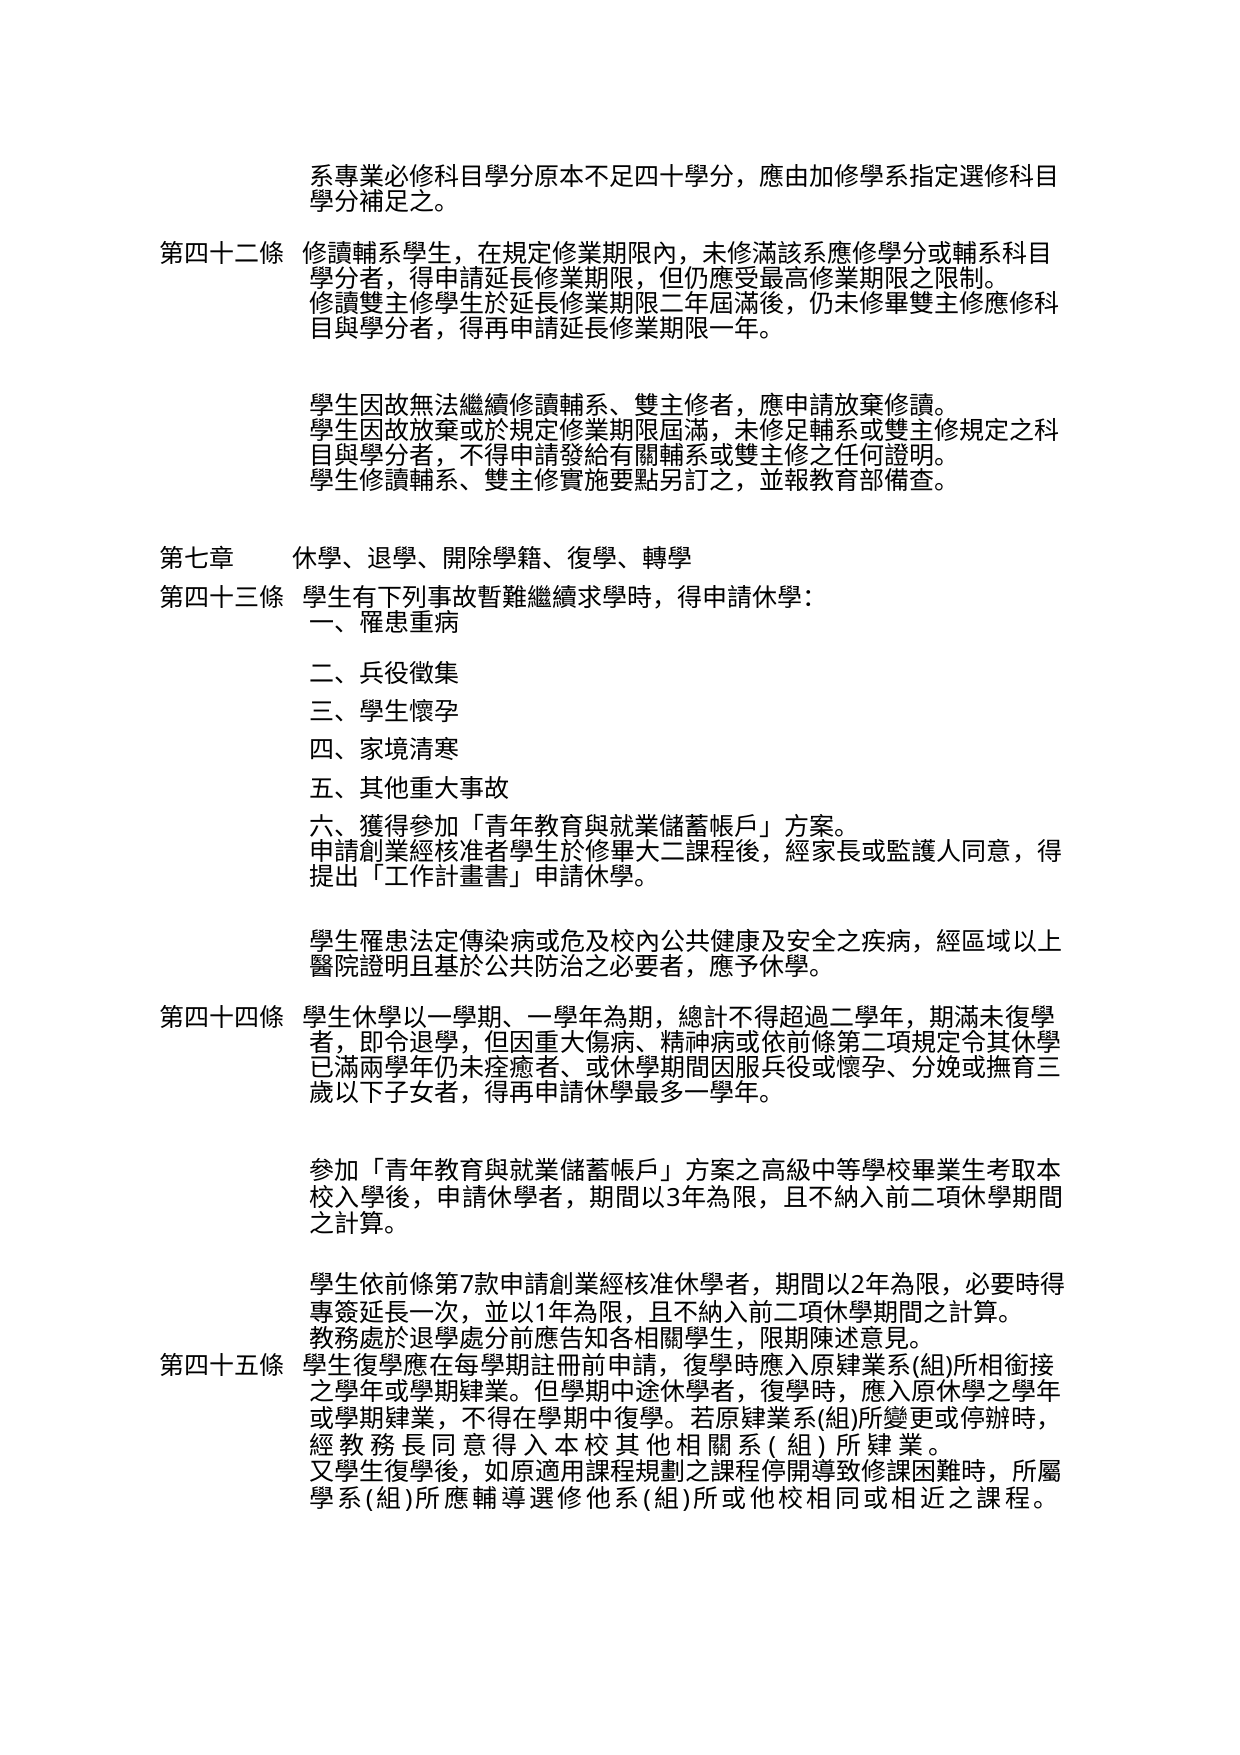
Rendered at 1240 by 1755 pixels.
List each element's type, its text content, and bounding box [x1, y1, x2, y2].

text 第四十三條 學生有下列事故暫難繼續求學時，得申請休學： [159, 586, 917, 611]
text 六、獲得參加「青年教育與就業儲蓄帳戶」方案。 [309, 815, 1157, 840]
text 第四十二條 修讀輔系學生，在規定修業期限內，未修滿該系應修學分或輔系科目 [159, 242, 1176, 267]
text 校入學後，申請休學者，期間以3年為限，且不納入前二項休學期間 [309, 1184, 1157, 1212]
text 學分者，得申請延長修業期限，但仍應受最高修業期限之限制。 [309, 267, 1176, 292]
text 之學年或學期肄業。但學期中途休學者，復學時，應入原休學之學年 [309, 1380, 1179, 1405]
text 學生因故無法繼續修讀輔系、雙主修者，應申請放棄修讀。 [309, 395, 1154, 420]
text 休學、退學、開除學籍、復學、轉學 [292, 548, 734, 573]
text 或學期肄業，不得在學期中復學。若原肄業系(組)所變更或停辦時， [309, 1405, 1179, 1433]
text 學系(組)所應輔導選修他系(組)所或他校相同或相近之課程。 [309, 1485, 1179, 1513]
text 學生依前條第7款申請創業經核准休學者，期間以2年為限，必要時得 [309, 1272, 1179, 1299]
text 醫院證明且基於公共防治之必要者，應予休學。 [309, 955, 1157, 980]
text 提出「工作計畫書」申請休學。 [309, 865, 1157, 890]
text 第四十五條 學生復學應在每學期註冊前申請，復學時應入原肄業系(組)所相銜接 [159, 1352, 1179, 1380]
text 學分補足之。 [309, 190, 1154, 215]
text 系專業必修科目學分原本不足四十學分，應由加修學系指定選修科目 [309, 165, 1154, 190]
text 五、其他重大事故 [309, 777, 529, 802]
text 歲以下子女者，得再申請休學最多一學年。 [309, 1081, 1179, 1106]
text 申請創業經核准者學生於修畢大二課程後，經家長或監護人同意，得 [309, 840, 1157, 865]
text 學生修讀輔系、雙主修實施要點另訂之，並報教育部備查。 [309, 470, 1154, 495]
text 二、兵役徵集 [309, 662, 479, 687]
text 之計算。 [309, 1212, 1157, 1237]
text 三、學生懷孕 [309, 701, 479, 726]
text 目與學分者，得再申請延長修業期限一年。 [309, 317, 1176, 342]
text 專簽延長一次，並以1年為限，且不納入前二項休學期間之計算。 [309, 1299, 1179, 1327]
text 又學生復學後，如原適用課程規劃之課程停開導致修課困難時，所屬 [309, 1460, 1179, 1485]
text 四、家境清寒 [309, 739, 479, 764]
text 一、罹患重病 [309, 611, 917, 636]
text 參加「青年教育與就業儲蓄帳戶」方案之高級中等學校畢業生考取本 [309, 1159, 1157, 1184]
text 經 教 務 長 同 意 得 入 本 校 其 他 相 關 系 ( 組 ) 所 肄 業 。 [309, 1433, 1179, 1460]
text 已滿兩學年仍未痊癒者、或休學期間因服兵役或懷孕、分娩或撫育三 [309, 1056, 1179, 1081]
text 第四十四條 學生休學以一學期、一學年為期，總計不得超過二學年，期滿未復學 [159, 1006, 1179, 1031]
text 第七章 [159, 548, 254, 573]
text 者，即令退學，但因重大傷病、精神病或依前條第二項規定令其休學 [309, 1031, 1179, 1056]
text 目與學分者，不得申請發給有關輔系或雙主修之任何證明。 [309, 445, 1154, 470]
text 修讀雙主修學生於延長修業期限二年屆滿後，仍未修畢雙主修應修科 [309, 292, 1176, 317]
text 學生罹患法定傳染病或危及校內公共健康及安全之疾病，經區域以上 [309, 930, 1157, 955]
text 教務處於退學處分前應告知各相關學生，限期陳述意見。 [309, 1327, 1179, 1352]
text 學生因故放棄或於規定修業期限屆滿，未修足輔系或雙主修規定之科 [309, 420, 1154, 445]
